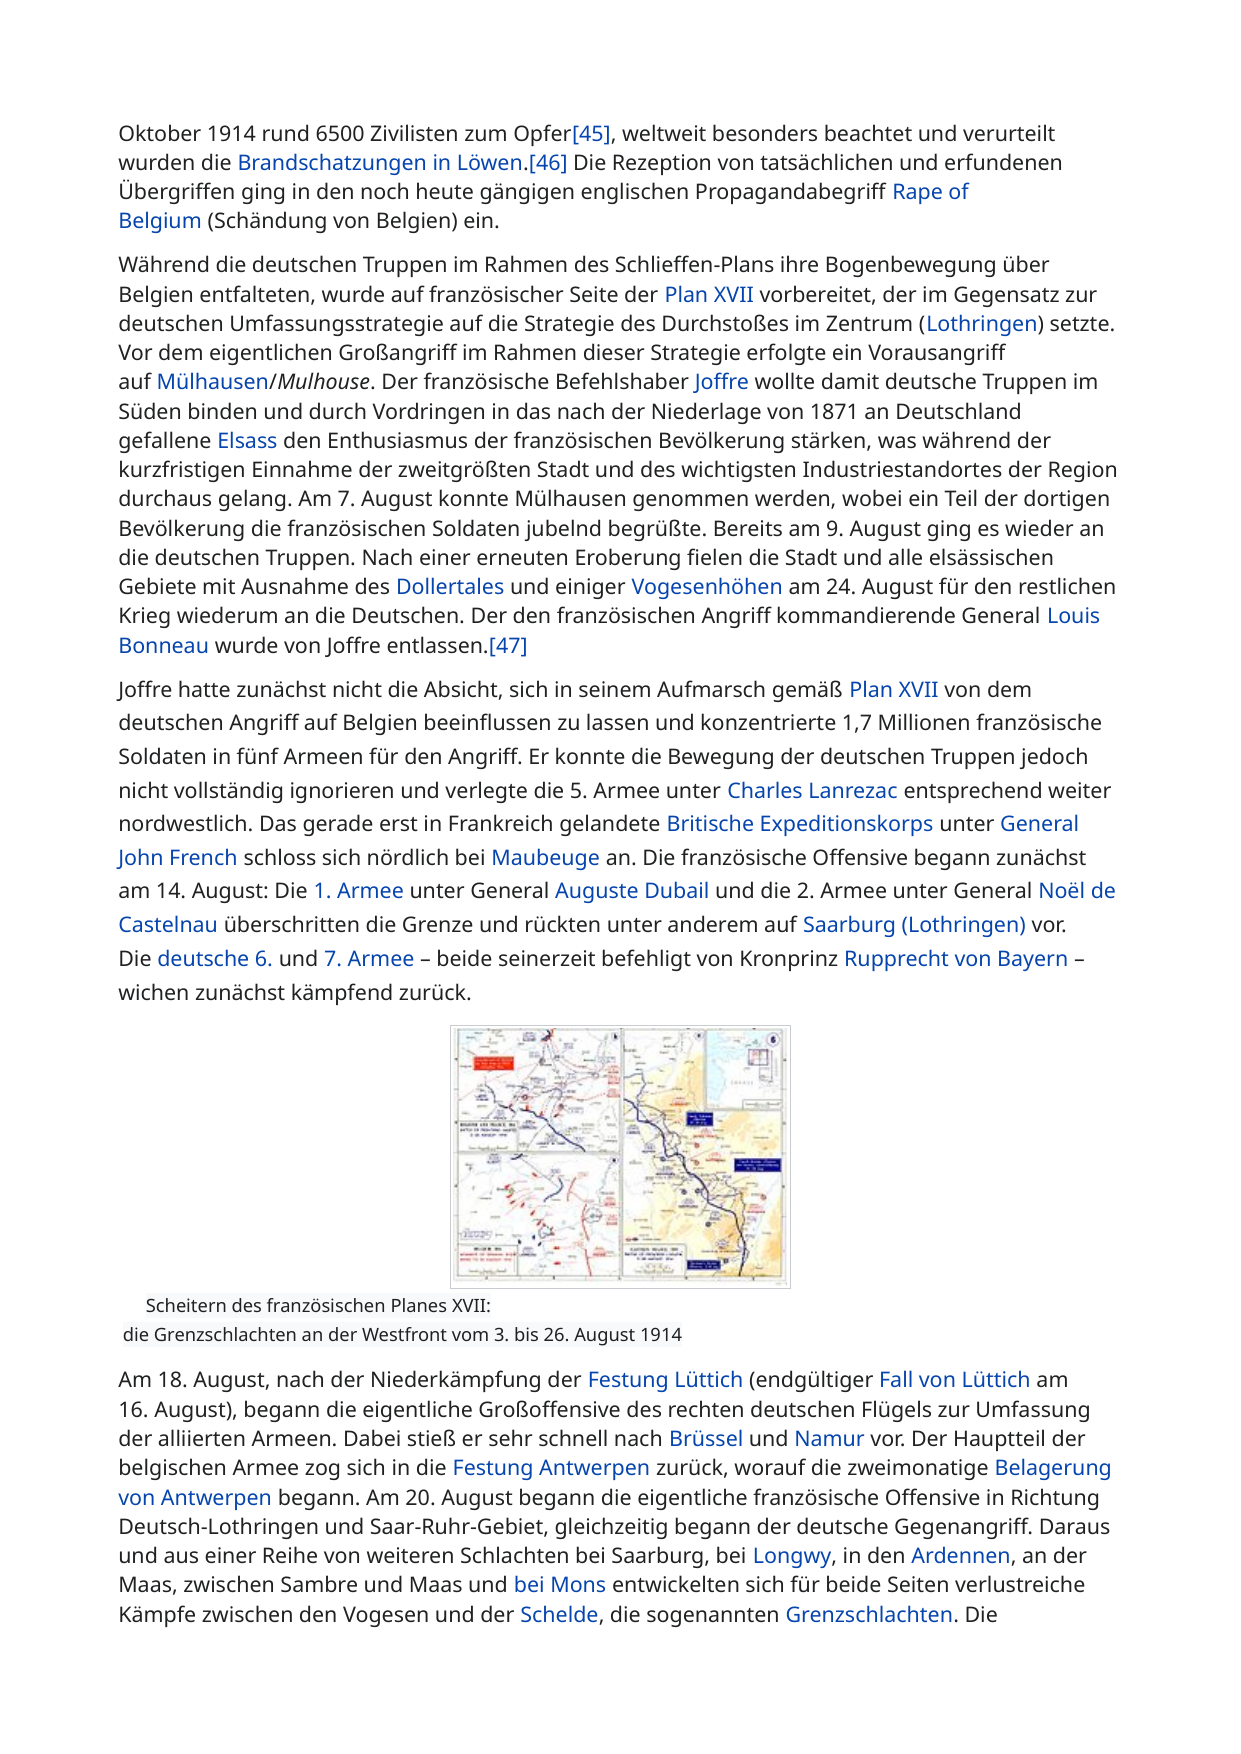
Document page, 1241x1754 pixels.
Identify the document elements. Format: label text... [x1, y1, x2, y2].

text Am 18. August, nach der Niederkämpfung der Festung Lüttich (endgültiger Fall von Lüttich am 16. August), begann die eigentliche Großoffensive des rechten deutschen Flügels zur Umfassung der alliierten Armeen. Dabei stieß er sehr schnell nach Brüssel und Namur vor. Der Hauptteil der belgischen Armee zog sich in die Festung Antwerpen zurück, worauf die zweimonatige Belagerung von Antwerpen begann. Am 20. August begann die eigentliche französische Offensive in Richtung Deutsch-Lothringen und Saar-Ruhr-Gebiet, gleichzeitig begann der deutsche Gegenangriff. Daraus und aus einer Reihe von weiteren Schlachten bei Saarburg, bei Longwy, in den Ardennen, an der Maas, zwischen Sambre und Maas und bei Mons entwickelten sich für beide Seiten verlustreiche Kämpfe zwischen den Vogesen und der Schelde, die sogenannten Grenzschlachten. Die [118, 1365, 1122, 1628]
text Während die deutschen Truppen im Rahmen des Schlieffen-Plans ihre Bogenbewegung über Belgien entfalteten, wurde auf französischer Seite der Plan XVII vorbereitet, der im Gegensatz zur deutschen Umfassungsstrategie auf die Strategie des Durchstoßes im Zentrum (Lothringen) setzte. Vor dem eigentlichen Großangriff im Rahmen dieser Strategie erfolgte ein Vorausangriff auf Mülhausen/Mulhouse. Der französische Befehlshaber Joffre wollte damit deutsche Truppen im Süden binden und durch Vordringen in das nach der Niederlage von 1871 an Deutschland gefallene Elsass den Enthusiasmus der französischen Bevölkerung stärken, was während der kurzfristigen Einnahme der zweitgrößten Stadt und des wichtigsten Industriestandortes der Region durchaus gelang. Am 7. August konnte Mülhausen genommen werden, wobei ein Teil der dortigen Bevölkerung die französischen Soldaten jubelnd begrüßte. Bereits am 9. August ging es wieder an die deutschen Truppen. Nach einer erneuten Eroberung fielen die Stadt und alle elsässischen Gebiete mit Ausnahme des Dollertales und einiger Vogesenhöhen am 24. August für den restlichen Krieg wiederum an die Deutschen. Der den französischen Angriff kommandierende General Louis Bonneau wurde von Joffre entlassen.[47] [118, 250, 1122, 659]
text Joffre hatte zunächst nicht die Absicht, sich in seinem Aufmarsch gemäß Plan XVII von dem deutschen Angriff auf Belgien beeinflussen zu lassen und konzentrierte 1,7 Millionen französische Soldaten in fünf Armeen für den Angriff. Er konnte die Bewegung der deutschen Truppen jedoch nicht vollständig ignorieren und verlegte die 5. Armee unter Charles Lanrezac entsprechend weiter nordwestlich. Das gerade erst in Frankreich gelandete Britische Expeditionskorps unter General John French schloss sich nördlich bei Maubeuge an. Die französische Offensive begann zunächst am 14. August: Die 1. Armee unter General Auguste Dubail und die 2. Armee unter General Noël de Castelnau überschritten die Grenze und rückten unter anderem auf Saarburg (Lothringen) vor. Die deutsche 6. und 7. Armee – beide seinerzeit befehligt von Kronprinz Rupprecht von Bayern – wichen zunächst kämpfend zurück. [118, 674, 1122, 1006]
text Scheitern des französischen Planes XVII: die Grenzschlachten an der Westfront vom 3. bis 26. August 1914 [123, 1293, 1122, 1347]
text Oktober 1914 rund 6500 Zivilisten zum Opfer[45], weltweit besonders beachtet und verurteilt wurden die Brandschatzungen in Löwen.[46] Die Rezeption von tatsächlichen und erfundenen Übergriffen ging in den noch heute gängigen englischen Propagandabegriff Rape of Belgium (Schändung von Belgien) ein. [118, 118, 1122, 235]
picture [453, 1028, 788, 1286]
